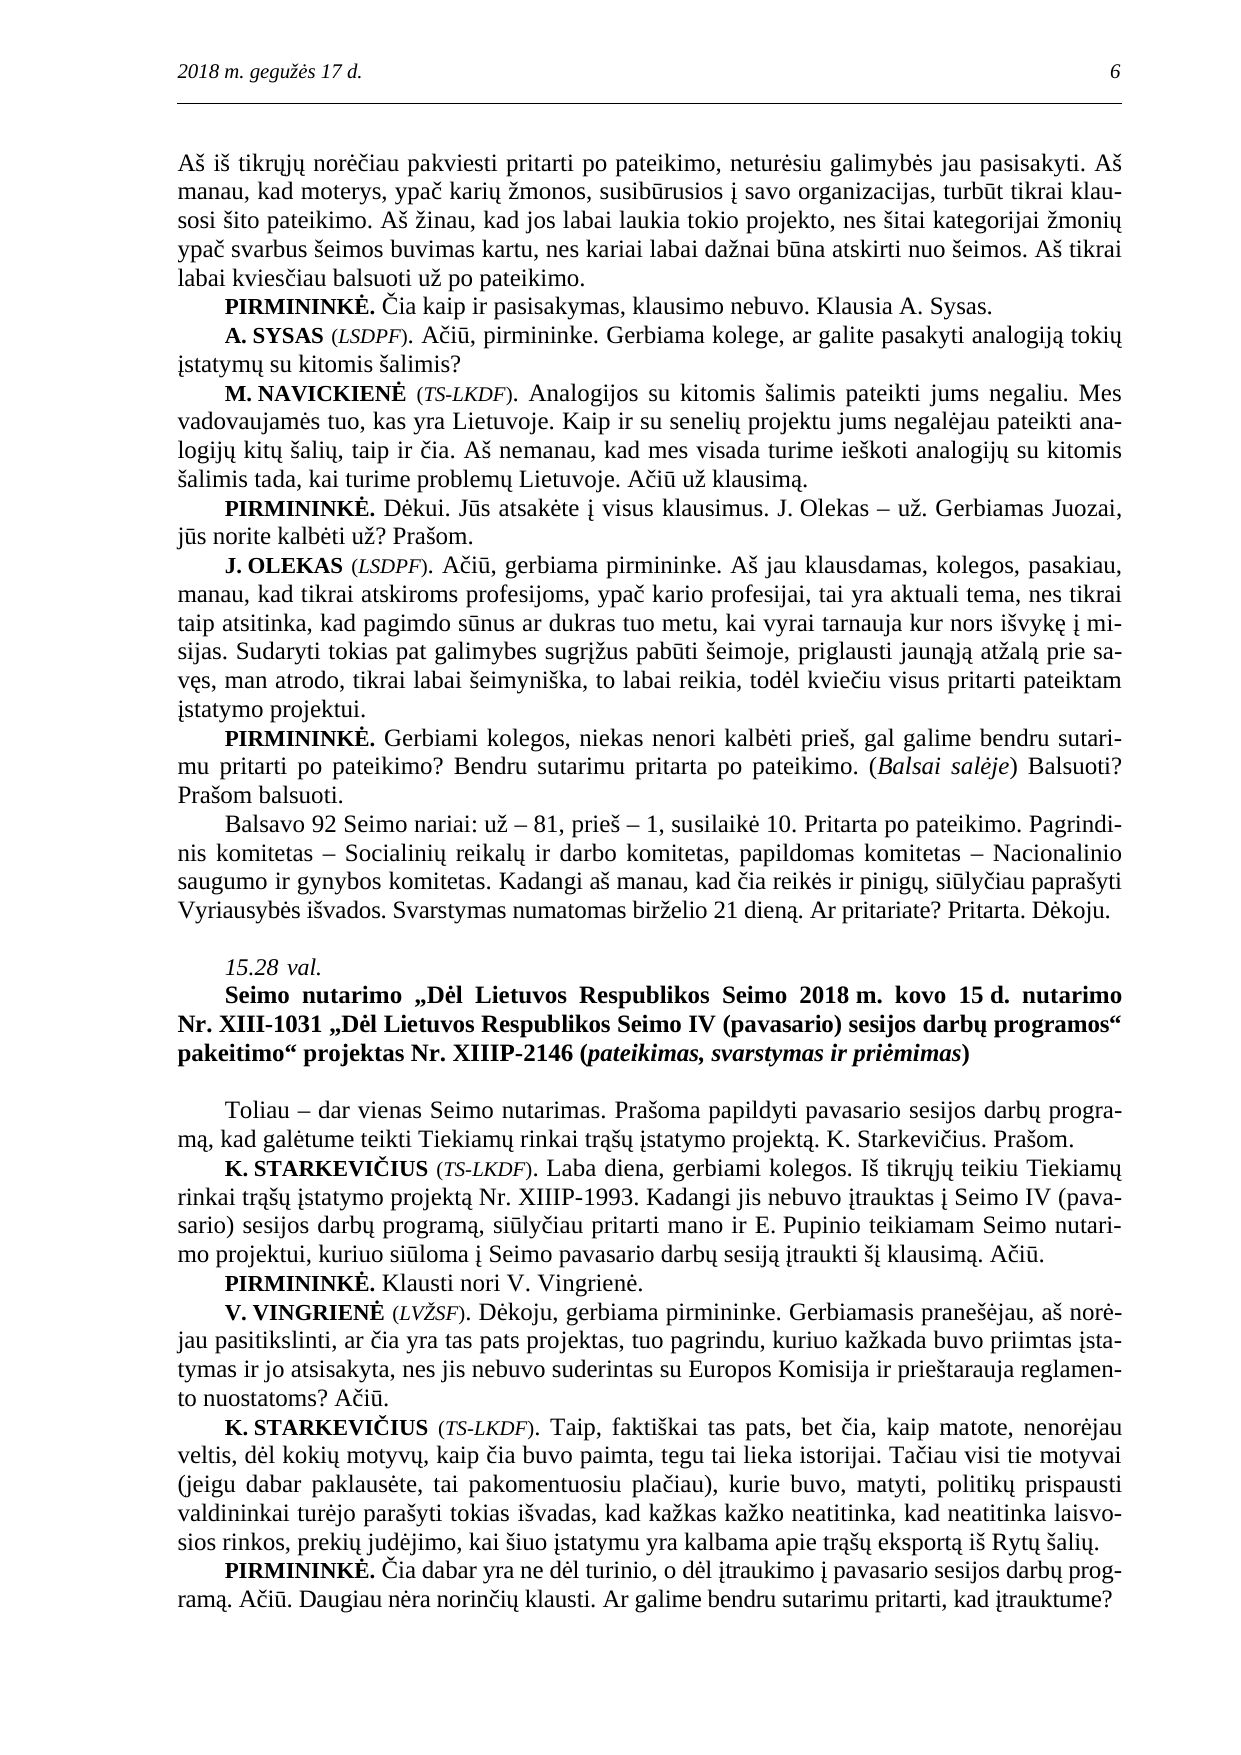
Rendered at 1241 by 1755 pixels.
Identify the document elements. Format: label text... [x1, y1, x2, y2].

text To­liau – dar vie­nas Sei­mo nu­ta­ri­mas. Pra­šo­ma pa­pil­dy­ti pa­va­sa­rio se­si­jos dar­bų pro­gra­mą, kad ga­lė­tu­me teik­ti Tie­kia­mų rin­kai trą­šų įsta­ty­mo pro­jek­tą. K. Star­ke­vi­čius. Pra­šom. [177, 1095, 1122, 1153]
text A. SYSAS (LSDPF). Ačiū, pir­mi­nin­ke. Ger­bia­ma ko­le­ge, ar ga­li­te pa­sa­ky­ti ana­lo­gi­ją to­kių įsta­ty­mų su ki­tomis ša­limi­s? [177, 320, 1122, 378]
text PIRMININKĖ. Dė­kui. Jūs at­sa­kė­te į vi­sus klau­si­mus. J. Ole­kas – už. Ger­bia­mas Juo­zai, jūs no­ri­te kal­bė­ti už? Pra­šom. [177, 493, 1122, 550]
text Sei­mo nu­ta­ri­mo „Dėl Lie­tu­vos Res­pub­li­kos Sei­mo 2018 m. ko­vo 15 d. nu­ta­ri­mo Nr. XIII-1031 „Dėl Lie­tu­vos Res­pub­li­kos Sei­mo IV (pa­va­sa­rio) se­si­jos dar­bų pro­gra­mos“ pa­kei­ti­mo“ pro­jek­tas Nr. XIIIP-2146 (pa­tei­ki­mas, svars­ty­mas ir pri­ėmi­mas) [177, 980, 1122, 1067]
text J. OLEKAS (LSDPF). Ačiū, ger­bia­ma pir­mi­nin­ke. Aš jau klaus­da­mas, ko­le­gos, pa­sa­kiau, ma­nau, kad tik­rai at­ski­roms pro­fe­si­joms, ypač ka­rio pro­fe­si­jai, tai yra ak­tu­a­li te­ma, nes tik­rai taip at­si­tin­ka, kad pa­gim­do sū­nus ar duk­ras tuo me­tu, kai vy­rai tar­nau­ja kur nors iš­vy­kę į mi­si­jas. Su­da­ry­ti to­kias pat ga­li­my­bes su­grį­žus pa­bū­ti šei­mo­je, pri­glaus­ti jau­ną­ją at­ža­lą prie sa­vęs, man at­ro­do, tik­rai la­bai šei­my­niš­ka, to la­bai rei­kia, to­dėl kvie­čiu vi­sus pri­tar­ti pa­teik­tam įsta­ty­mo pro­jek­tui. [177, 550, 1122, 723]
text PIRMININKĖ. Klaus­ti no­ri V. Ving­rie­nė. [177, 1268, 1122, 1297]
text PIRMININKĖ. Čia da­bar yra ne dėl tu­ri­nio, o dėl įtrau­ki­mo į pa­va­sa­rio se­si­jos dar­bų pro­g­ra­mą. Ačiū. Dau­giau nė­ra no­rin­čių klaus­ti. Ar ga­li­me ben­dru su­ta­ri­mu pri­tar­ti, kad įtrauk­tu­me? [177, 1555, 1122, 1613]
text Aš iš tik­rų­jų no­rė­čiau pa­kvies­ti pri­tar­ti po pa­tei­ki­mo, ne­tu­rė­siu ga­li­my­bės jau pa­si­sa­ky­ti. Aš ma­nau, kad mo­te­rys, ypač ka­rių žmo­nos, su­si­bū­ru­sios į sa­vo or­ga­ni­za­ci­jas, tur­būt tik­rai klau­so­si ši­to pa­tei­ki­mo. Aš ži­nau, kad jos la­bai lau­kia to­kio pro­jek­to, nes ši­tai ka­te­go­ri­jai žmo­nių ypač svar­bus šei­mos bu­vi­mas kar­tu, nes ka­riai la­bai daž­nai bū­na at­skir­ti nuo šei­mos. Aš tik­rai la­bai kvies­čiau bal­suo­ti už po pa­tei­ki­mo. [177, 148, 1122, 291]
text PIRMININKĖ. Ger­bia­mi ko­le­gos, nie­kas ne­no­ri kal­bė­ti prieš, gal ga­li­me ben­dru su­ta­ri­mu pri­tar­ti po pa­tei­ki­mo? Ben­dru su­ta­ri­mu pri­tar­ta po pa­tei­ki­mo. (Bal­sai sa­lė­je) Bal­suo­ti? Pra­šom bal­suo­ti. [177, 723, 1122, 809]
text V. VINGRIENĖ (LVŽSF). Dė­ko­ju, ger­bia­ma pir­mi­nin­ke. Ger­bia­ma­sis pra­ne­šė­jau, aš no­rė­jau pa­si­tiks­lin­ti, ar čia yra tas pats pro­jek­tas, tuo pa­grin­du, ku­riuo kaž­ka­da bu­vo pri­im­tas įsta­ty­mas ir jo at­si­sa­ky­ta, nes jis ne­bu­vo su­de­rin­tas su Eu­ro­pos Ko­mi­si­ja ir prieš­ta­rau­ja reg­la­men­to nuo­sta­toms? Ačiū. [177, 1297, 1122, 1412]
text 15.28 val. [224, 953, 1122, 980]
text K. STARKEVIČIUS (TS-LKDF). Taip, fak­tiš­kai tas pats, bet čia, kaip ma­to­te, ne­no­rė­jau vel­tis, dėl ko­kių mo­ty­vų, kaip čia bu­vo pa­im­ta, te­gu tai lie­ka is­to­ri­jai. Ta­čiau vi­si tie mo­ty­vai (jei­gu da­bar pa­klau­sė­te, tai pa­ko­men­tuo­siu pla­čiau), ku­rie bu­vo, ma­ty­ti, po­li­ti­kų pri­spaus­ti val­di­nin­kai tu­rė­jo pa­ra­šy­ti to­kias iš­va­das, kad kaž­kas kaž­ko ne­ati­tin­ka, kad ne­ati­tin­ka lais­vo­sios rin­kos, pre­kių ju­dė­ji­mo, kai šiuo įsta­ty­mu yra kal­ba­ma apie trą­šų eks­por­tą iš Ry­tų ša­lių. [177, 1412, 1122, 1555]
text M. NAVICKIENĖ (TS-LKDF). Ana­lo­gi­jos su ki­tomis ša­limis pa­teik­ti jums ne­ga­liu. Mes va­do­vau­ja­mės tuo, kas yra Lie­tu­vo­je. Kaip ir su se­ne­lių pro­jek­tu jums ne­ga­lė­jau pa­teik­ti ana­lo­gi­jų ki­tų ša­lių, taip ir čia. Aš ne­ma­nau, kad mes vi­sa­da tu­ri­me ieš­ko­ti ana­lo­gi­jų su ki­to­mis ša­li­mis ta­da, kai tu­ri­me pro­ble­mų Lie­tu­vo­je. Ačiū už klau­si­mą. [177, 378, 1122, 493]
text PIRMININKĖ. Čia kaip ir pa­si­sa­ky­mas, klau­si­mo ne­bu­vo. Klau­sia A. Sy­sas. [177, 291, 1122, 320]
text K. STARKEVIČIUS (TS-LKDF). La­ba die­na, ger­bia­mi ko­le­gos. Iš tik­rų­jų tei­kiu Tie­kia­mų rin­kai trą­šų įsta­ty­mo pro­jek­tą Nr. XIIIP-1993. Ka­dan­gi jis ne­bu­vo įtrauk­tas į Sei­mo IV (pa­va­sa­rio) se­si­jos dar­bų pro­gra­mą, siū­ly­čiau pri­tar­ti ma­no ir E. Pu­pi­nio tei­kia­mam Sei­mo nu­ta­ri­mo pro­jek­tui, ku­riuo siū­lo­ma į Sei­mo pa­va­sa­rio dar­bų se­si­ją įtrauk­ti šį klau­si­mą. Ačiū. [177, 1153, 1122, 1268]
text Bal­sa­vo 92 Sei­mo na­riai: už – 81, prieš – 1, su­si­lai­kė 10. Pri­tar­ta po pa­tei­ki­mo. Pa­grin­di­nis ko­mi­te­tas – So­cia­li­nių rei­ka­lų ir dar­bo ko­mi­te­tas, pa­pil­do­mas ko­mi­te­tas – Na­cio­na­li­nio sau­gu­mo ir gy­ny­bos ko­mi­te­tas. Ka­dan­gi aš ma­nau, kad čia rei­kės ir pi­ni­gų, siū­ly­čiau pa­pra­šy­ti Vy­riau­sy­bės iš­va­dos. Svars­ty­mas nu­ma­to­mas bir­že­lio 21 die­ną. Ar pri­ta­ria­te? Pri­tar­ta. Dė­ko­ju. [177, 809, 1122, 924]
